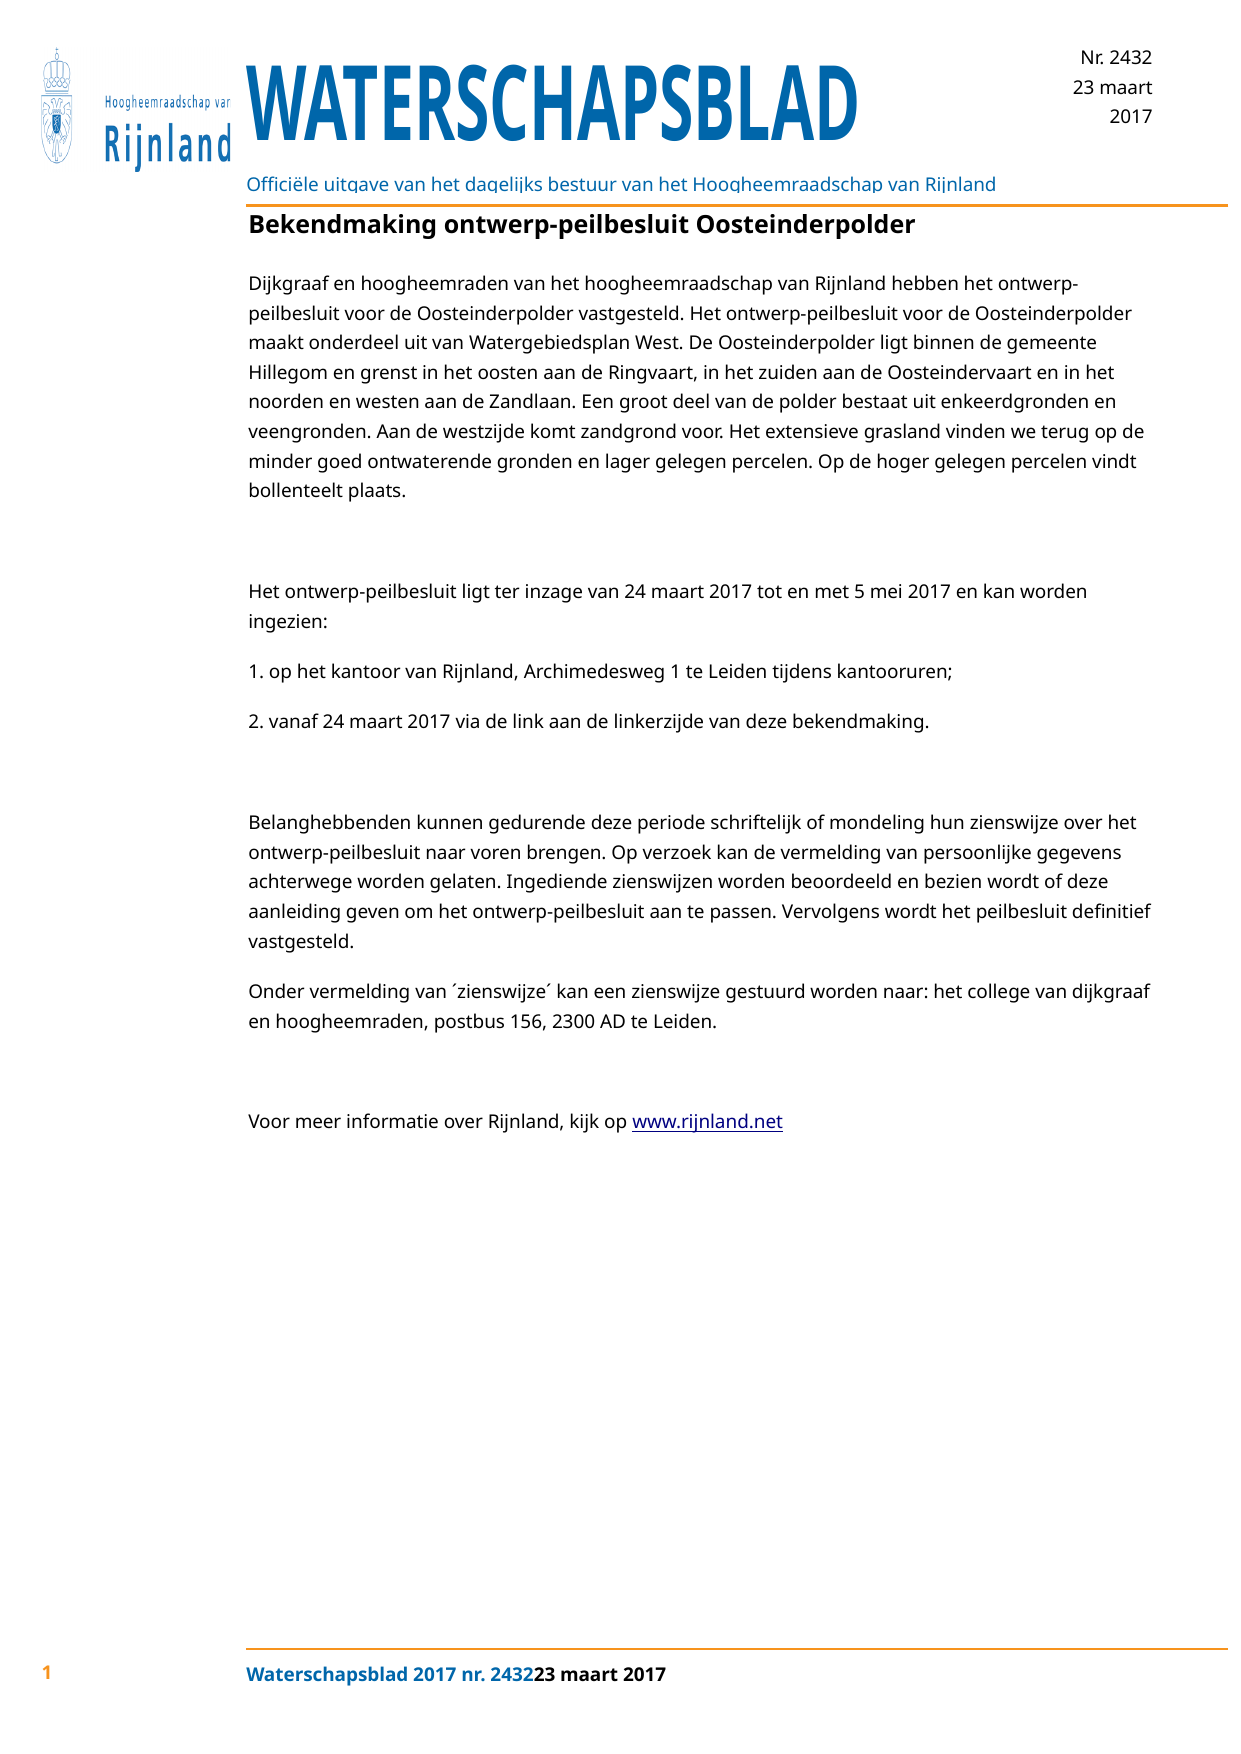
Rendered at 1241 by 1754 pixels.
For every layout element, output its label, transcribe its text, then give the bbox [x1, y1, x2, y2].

text Voor meer informatie over Rijnland, kijk op www.rijnland.net [248, 1109, 1152, 1134]
text Het ontwerp-peilbesluit ligt ter inzage van 24 maart 2017 tot en met 5 mei 2017 en kan worden ingezien: [248, 578, 1152, 633]
text 1. op het kantoor van Rijnland, Archimedesweg 1 te Leiden tijdens kantooruren; [248, 658, 1152, 684]
text 2. vanaf 24 maart 2017 via de link aan de linkerzijde van deze bekendmaking. [248, 709, 1152, 734]
text Belanghebbenden kunnen gedurende deze periode schriftelijk of mondeling hun zienswijze over het ontwerp-peilbesluit naar voren brengen. Op verzoek kan de vermelding van persoonlijke gegevens achterwege worden gelaten. Ingediende zienswijzen worden beoordeeld en bezien wordt of deze aanleiding geven om het ontwerp-peilbesluit aan te passen. Vervolgens wordt het peilbesluit definitief vastgesteld. [248, 809, 1152, 953]
text Bekendmaking ontwerp-peilbesluit Oosteinderpolder [248, 207, 1152, 241]
text Dijkgraaf en hoogheemraden van het hoogheemraadschap van Rijnland hebben het ontwerp-peilbesluit voor de Oosteinderpolder vastgesteld. Het ontwerp-peilbesluit voor de Oosteinderpolder maakt onderdeel uit van Watergebiedsplan West. De Oosteinderpolder ligt binnen de gemeente Hillegom en grenst in het oosten aan de Ringvaart, in het zuiden aan de Oosteindervaart en in het noorden en westen aan de Zandlaan. Een groot deel van de polder bestaat uit enkeerdgronden en veengronden. Aan de westzijde komt zandgrond voor. Het extensieve grasland vinden we terug op de minder goed ontwaterende gronden en lager gelegen percelen. Op de hoger gelegen percelen vindt bollenteelt plaats. [248, 270, 1152, 503]
picture [41, 47, 231, 172]
text Onder vermelding van ´zienswijze´ kan een zienswijze gestuurd worden naar: het college van dijkgraaf en hoogheemraden, postbus 156, 2300 AD te Leiden. [248, 978, 1152, 1033]
